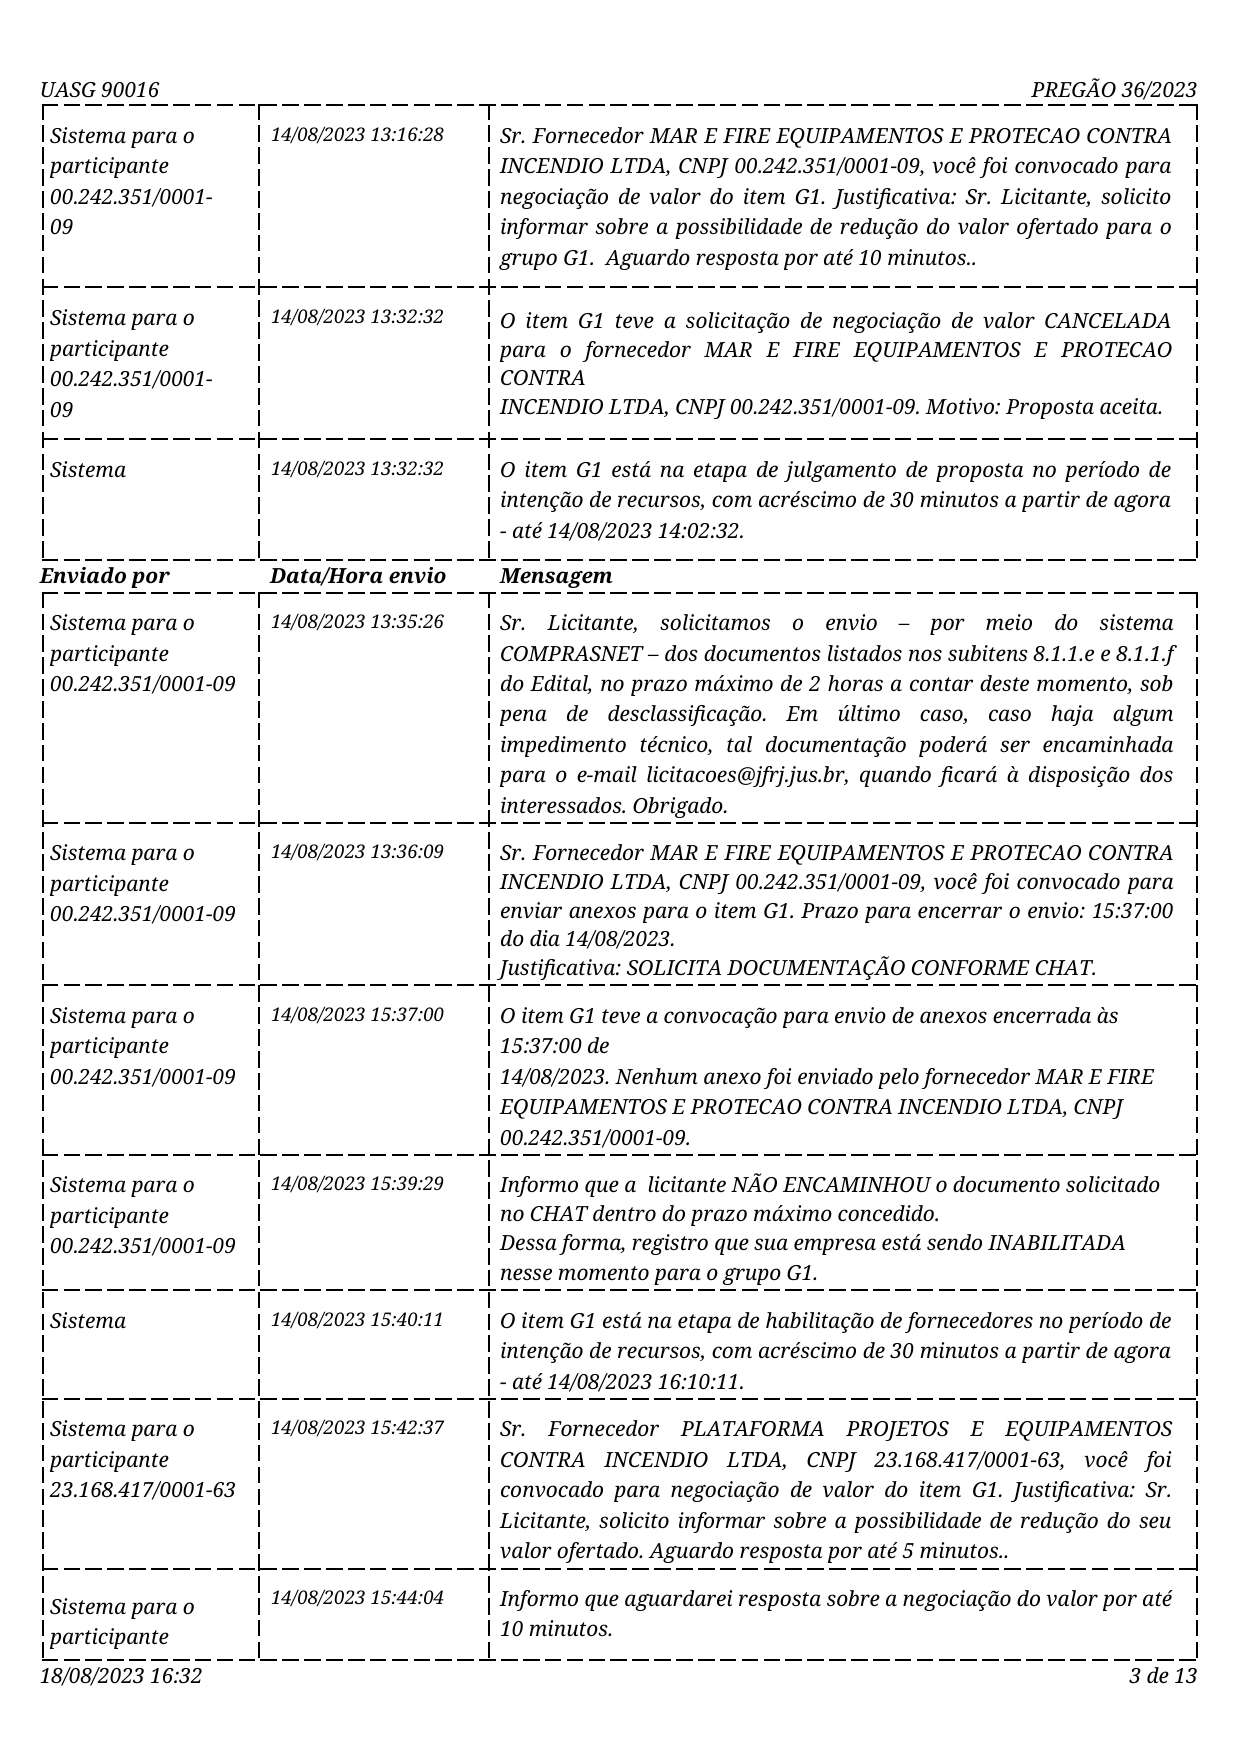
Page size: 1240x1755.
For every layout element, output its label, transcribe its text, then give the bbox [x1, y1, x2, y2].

table_cell 14/08/2023 13:32:32 [259, 438, 488, 559]
table_cell 14/08/2023 15:37:00 [259, 984, 488, 1154]
table_header 14/08/2023 13:35:26 [259, 592, 488, 822]
table_header Sr. Licitante, solicitamos o envio – por meio do sistema COMPRASNET – dos documentos listados nos subitens 8.1.1.e e 8.1.1.f do Edital, no prazo máximo de 2 horas a contar deste momento, sob pena de desclassificação. Em último caso, caso haja algum impedimento técnico, tal documentação poderá ser encaminhada para o e-mail licitacoes@jfrj.jus.br, quando ficará à disposição dos interessados. Obrigado. [489, 592, 1197, 822]
table_cell Sistema para o participante 00.242.351/0001-09 [43, 286, 259, 437]
table_cell 14/08/2023 13:16:28 [259, 104, 488, 286]
table_cell 14/08/2023 13:36:09 [259, 822, 488, 984]
table_cell Sistema [43, 1289, 259, 1398]
table_cell Sr. Fornecedor MAR E FIRE EQUIPAMENTOS E PROTECAO CONTRA INCENDIO LTDA, CNPJ 00.242.351/0001-09, você foi convocado para negociação de valor do item G1. Justificativa: Sr. Licitante, solicito informar sobre a possibilidade de redução do valor ofertado para o grupo G1. Aguardo resposta por até 10 minutos.. [489, 104, 1197, 286]
table_cell O item G1 está na etapa de julgamento de proposta no período de intenção de recursos, com acréscimo de 30 minutos a partir de agora - até 14/08/2023 14:02:32. [489, 438, 1197, 559]
table_cell 14/08/2023 15:42:37 [259, 1398, 488, 1567]
table_cell Sistema para o participante [43, 1568, 259, 1659]
table_cell O item G1 está na etapa de habilitação de fornecedores no período de intenção de recursos, com acréscimo de 30 minutos a partir de agora - até 14/08/2023 16:10:11. [489, 1289, 1197, 1398]
table_cell 14/08/2023 15:39:29 [259, 1154, 488, 1289]
table_cell Sistema para o participante 00.242.351/0001-09 [43, 104, 259, 286]
table_cell Sistema para o participante 00.242.351/0001-09 [43, 822, 259, 984]
table_cell Sr. Fornecedor MAR E FIRE EQUIPAMENTOS E PROTECAO CONTRA INCENDIO LTDA, CNPJ 00.242.351/0001-09, você foi convocado para enviar anexos para o item G1. Prazo para encerrar o envio: 15:37:00 do dia 14/08/2023. Justificativa: SOLICITA DOCUMENTAÇÃO CONFORME CHAT. [489, 822, 1197, 984]
table_cell 14/08/2023 15:40:11 [259, 1289, 488, 1398]
table_cell Sistema para o participante 00.242.351/0001-09 [43, 984, 259, 1154]
table_cell Sr. Fornecedor PLATAFORMA PROJETOS E EQUIPAMENTOS CONTRA INCENDIO LTDA, CNPJ 23.168.417/0001-63, você foi convocado para negociação de valor do item G1. Justificativa: Sr. Licitante, solicito informar sobre a possibilidade de redução do seu valor ofertado. Aguardo resposta por até 5 minutos.. [489, 1398, 1197, 1567]
table_cell Sistema para o participante 23.168.417/0001-63 [43, 1398, 259, 1567]
table_cell Informo que aguardarei resposta sobre a negociação do valor por até 10 minutos. [489, 1568, 1197, 1659]
table_cell O item G1 teve a convocação para envio de anexos encerrada às 15:37:00 de 14/08/2023. Nenhum anexo foi enviado pelo fornecedor MAR E FIRE EQUIPAMENTOS E PROTECAO CONTRA INCENDIO LTDA, CNPJ 00.242.351/0001-09. [489, 984, 1197, 1154]
table_cell Informo que a licitante NÃO ENCAMINHOU o documento solicitado no CHAT dentro do prazo máximo concedido. Dessa forma, registro que sua empresa está sendo INABILITADA nesse momento para o grupo G1. [489, 1154, 1197, 1289]
table_cell Sistema [43, 438, 259, 559]
subtitle Enviado por Data/Hora envio Mensagem [39, 561, 1200, 589]
table_cell 14/08/2023 13:32:32 [259, 286, 488, 437]
table_cell O item G1 teve a solicitação de negociação de valor CANCELADA para o fornecedor MAR E FIRE EQUIPAMENTOS E PROTECAO CONTRA INCENDIO LTDA, CNPJ 00.242.351/0001-09. Motivo: Proposta aceita. [489, 286, 1197, 437]
table_cell Sistema para o participante 00.242.351/0001-09 [43, 1154, 259, 1289]
table_cell 14/08/2023 15:44:04 [259, 1568, 488, 1659]
table_header Sistema para o participante 00.242.351/0001-09 [43, 592, 259, 822]
